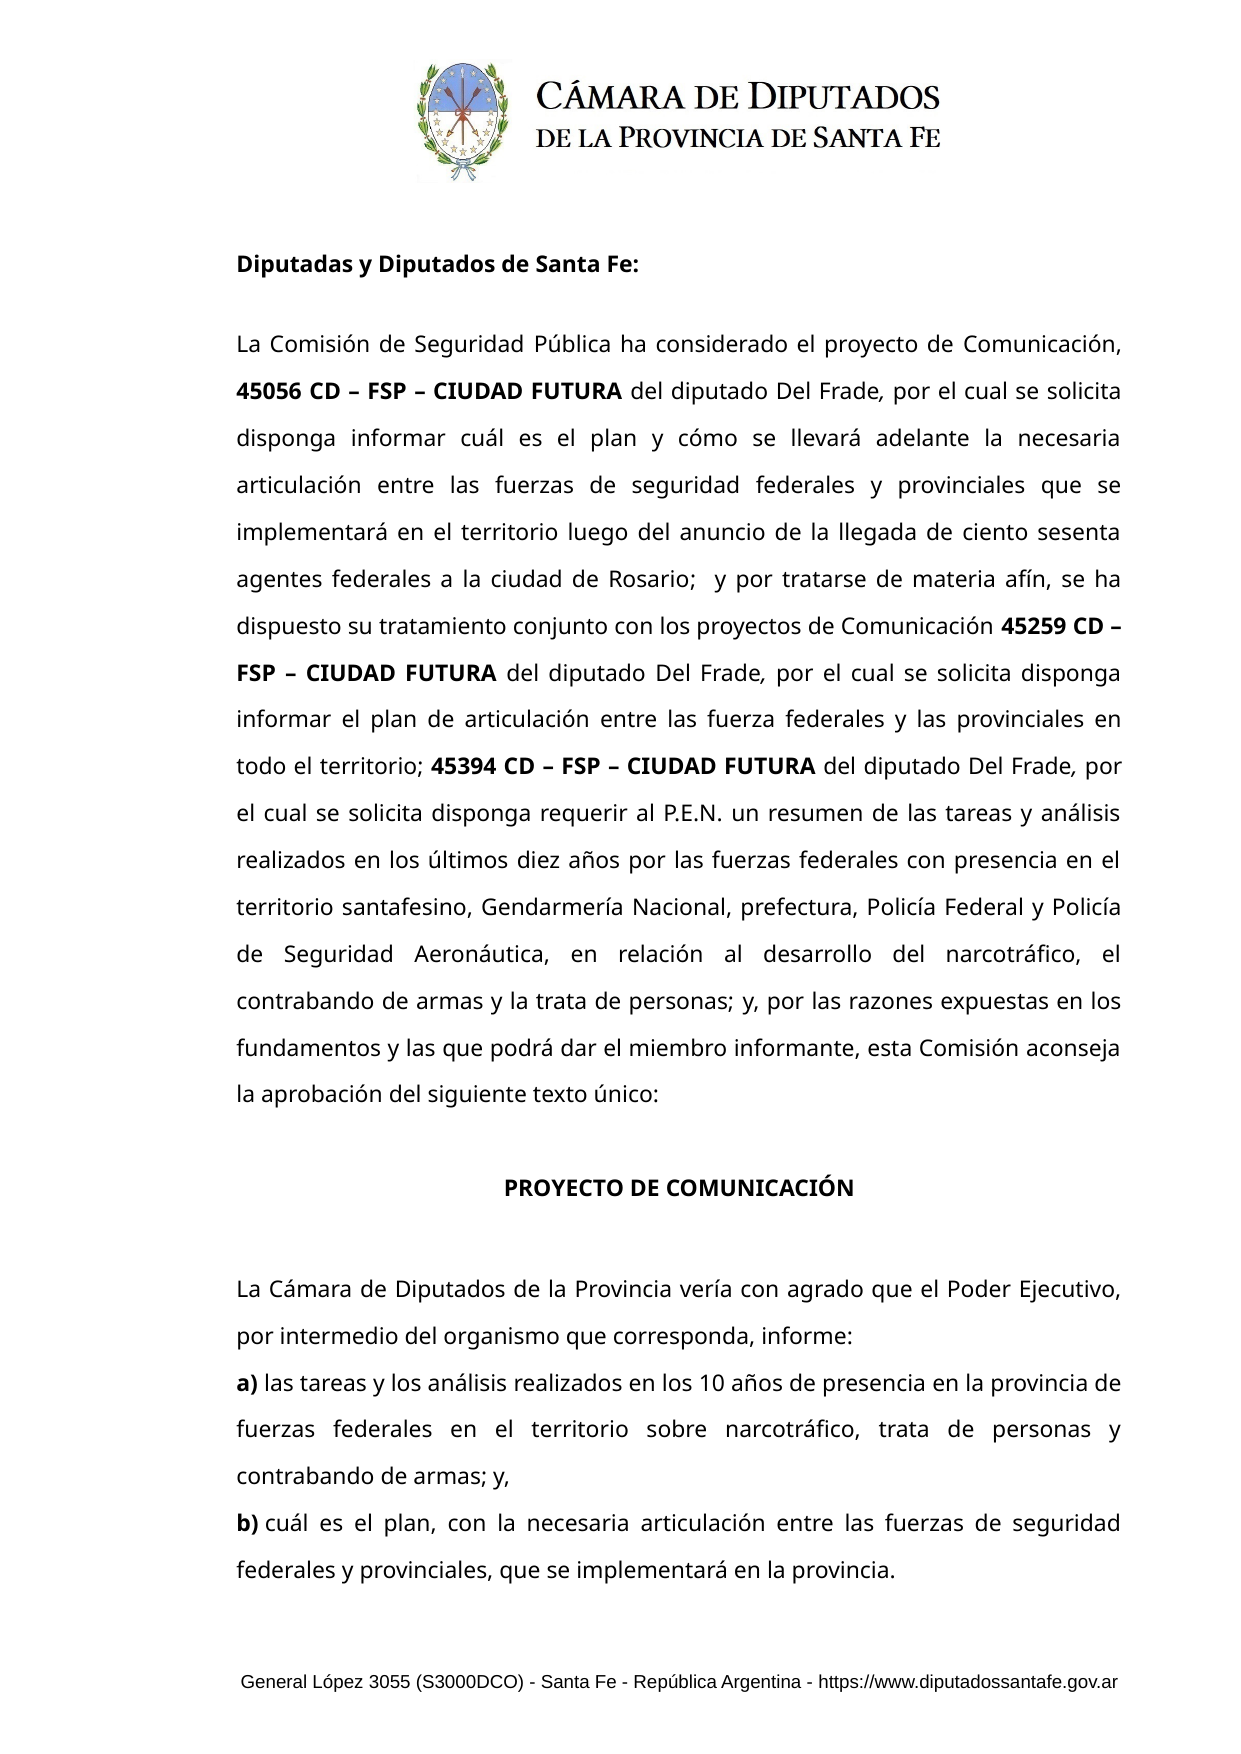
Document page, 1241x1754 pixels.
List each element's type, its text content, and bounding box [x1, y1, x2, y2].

list las tareas y los análisis realizados en los 10 años de presencia en la provincia de fuerzas federales en el territorio sobre narcotráfico, trata de personas y contrabando de armas; y, [236, 1366, 1122, 1491]
picture [413, 59, 945, 183]
text PROYECTO DE COMUNICACIÓN [236, 1172, 1122, 1203]
list cuál es el plan, con la necesaria articulación entre las fuerzas de seguridad federales y provinciales, que se implementará en la provincia. [236, 1507, 1122, 1585]
text La Comisión de Seguridad Pública ha considerado el proyecto de Comunicación, 45056 CD – FSP – CIUDAD FUTURA del diputado Del Frade, por el cual se solicita disponga informar cuál es el plan y cómo se llevará adelante la necesaria articulación entre las fuerzas de seguridad federales y provinciales que se implementará en el territorio luego del anuncio de la llegada de ciento sesenta agentes federales a la ciudad de Rosario; y por tratarse de materia afín, se ha dispuesto su tratamiento conjunto con los proyectos de Comunicación 45259 CD – FSP – CIUDAD FUTURA del diputado Del Frade, por el cual se solicita disponga informar el plan de articulación entre las fuerza federales y las provinciales en todo el territorio; 45394 CD – FSP – CIUDAD FUTURA del diputado Del Frade, por el cual se solicita disponga requerir al P.E.N. un resumen de las tareas y análisis realizados en los últimos diez años por las fuerzas federales con presencia en el territorio santafesino, Gendarmería Nacional, prefectura, Policía Federal y Policía de Seguridad Aeronáutica, en relación al desarrollo del narcotráfico, el contrabando de armas y la trata de personas; y, por las razones expuestas en los fundamentos y las que podrá dar el miembro informante, esta Comisión aconseja la aprobación del siguiente texto único: [236, 328, 1122, 1110]
text Diputadas y Diputados de Santa Fe: [236, 248, 1122, 279]
list La Cámara de Diputados de la Provincia vería con agrado que el Poder Ejecutivo, por intermedio del organismo que corresponda, informe: [236, 1273, 1122, 1351]
